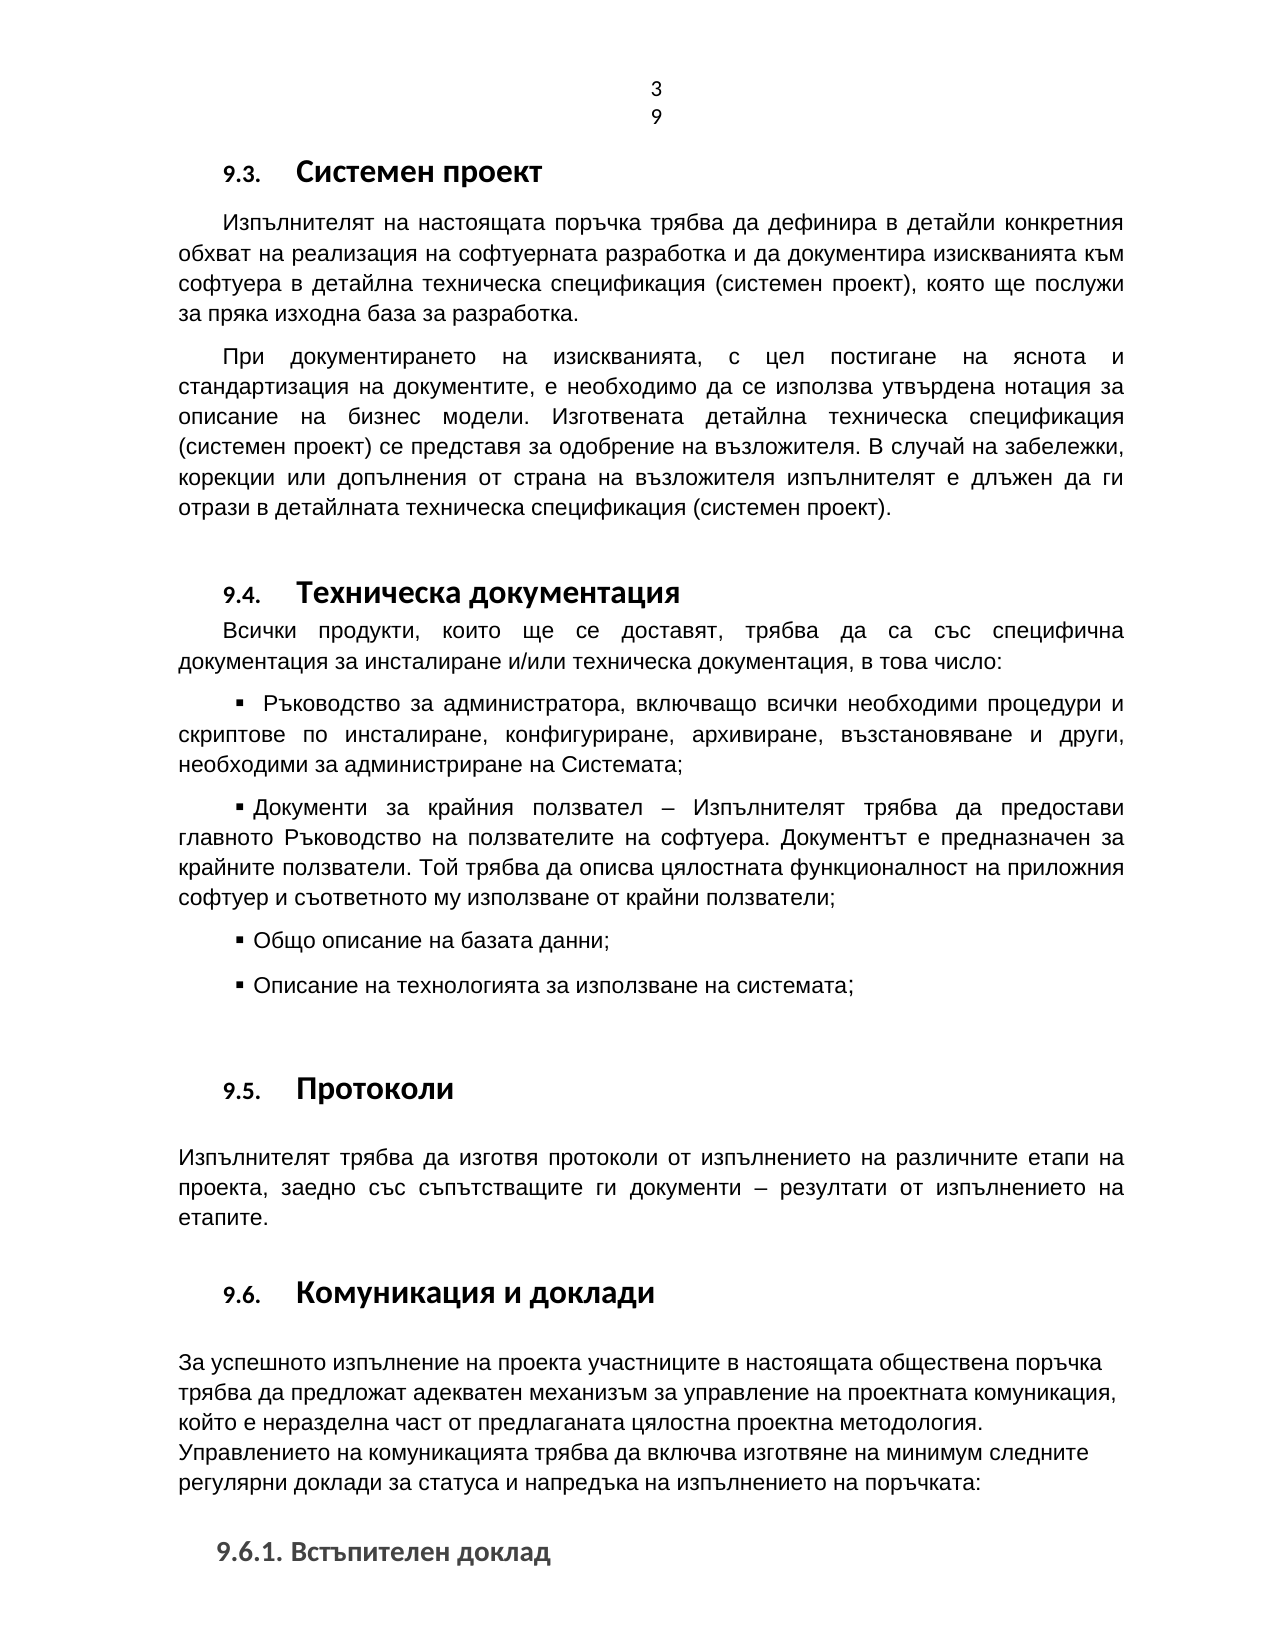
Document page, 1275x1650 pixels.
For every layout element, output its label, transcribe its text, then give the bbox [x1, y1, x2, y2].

subtitle Техническа документация [222, 571, 1125, 611]
list Описание на технологията за използване на системата; [178, 969, 1125, 998]
text Управлението на комуникацията трябва да включва изготвяне на минимум следните регулярни доклади за статуса и напредъка на изпълнението на поръчката: [178, 1439, 1125, 1496]
text Изпълнителят на настоящата поръчка трябва да дефинира в детайли конкретния обхват на реализация на софтуерната разработка и да документира изискванията към софтуера в детайлна техническа спецификация (системен проект), която ще послужи за пряка изходна база за разработка. [178, 209, 1125, 326]
subtitle Встъпителен доклад [216, 1533, 1125, 1568]
subtitle Комуникация и доклади [222, 1272, 1125, 1312]
text При документирането на изискванията, с цел постигане на яснота и стандартизация на документите, е необходимо да се използва утвърдена нотация за описание на бизнес модели. Изготвената детайлна техническа спецификация (системен проект) се представя за одобрение на възложителя. В случай на забележки, корекции или допълнения от страна на възложителя изпълнителят е длъжен да ги отрази в детайлната техническа спецификация (системен проект). [178, 343, 1125, 520]
subtitle Системен проект [222, 150, 1125, 191]
text За успешното изпълнение на проекта участниците в настоящата обществена поръчка трябва да предложат адекватен механизъм за управление на проектната комуникация, който е неразделна част от предлаганата цялостна проектна методология. [178, 1348, 1125, 1435]
text Изпълнителят трябва да изготвя протоколи от изпълнението на различните етапи на проекта, заедно със съпътстващите ги документи – резултати от изпълнението на етапите. [178, 1144, 1125, 1231]
subtitle Протоколи [222, 1067, 1125, 1107]
list Ръководство за администратора, включващо всички необходими процедури и скриптове по инсталиране, конфигуриране, архивиране, възстановяване и други, необходими за администриране на системата; [178, 690, 1125, 777]
text Всички продукти, които ще се доставят, трябва да са със специфична документация за инсталиране и/или техническа документация, в това число: [178, 617, 1125, 674]
list Общо описание на базата данни; [178, 927, 1125, 953]
list Документи за крайния ползвател – Изпълнителят трябва да предостави главното Ръководство на ползвателите на софтуера. Документът е предназначен за крайните ползватели. Той трябва да описва цялостната функционалност на приложния софтуер и съответното му използване от крайни ползватели; [178, 793, 1125, 911]
